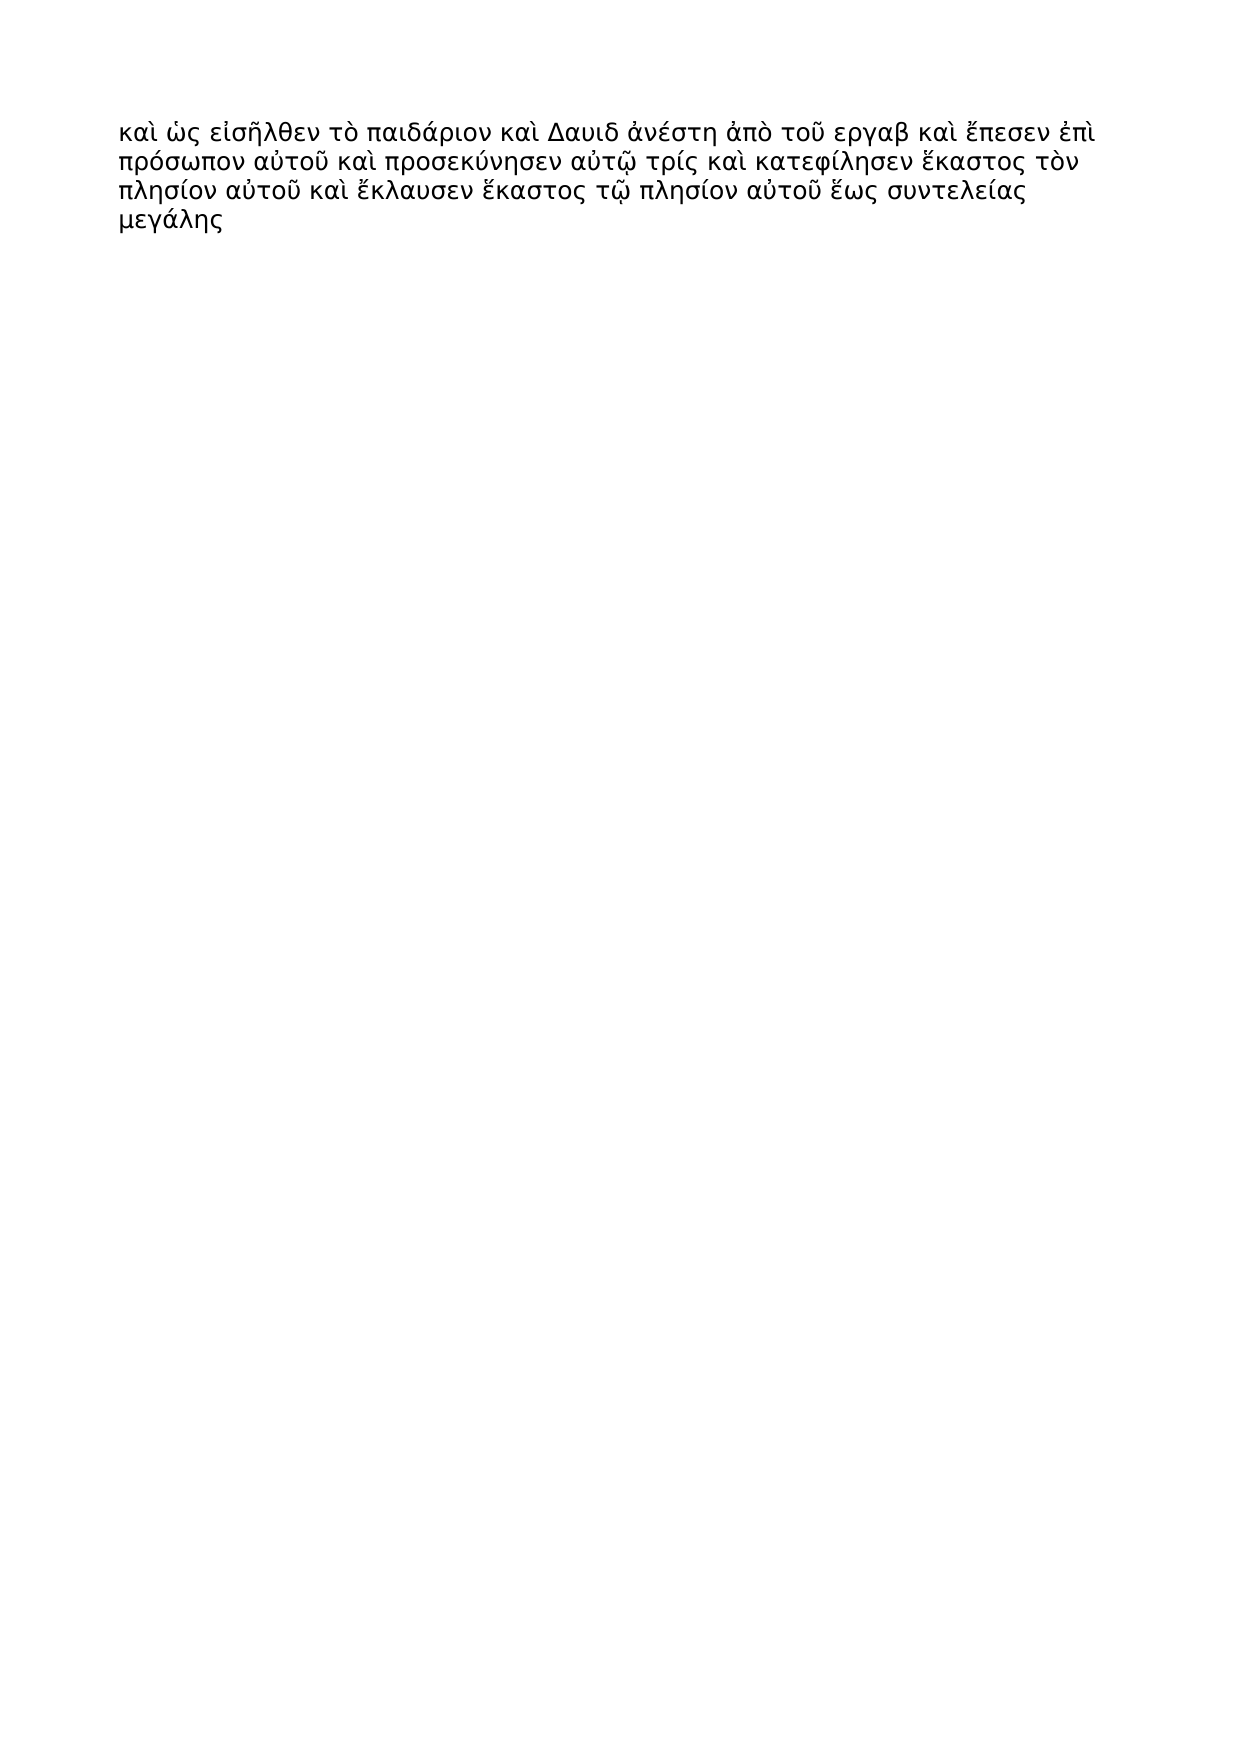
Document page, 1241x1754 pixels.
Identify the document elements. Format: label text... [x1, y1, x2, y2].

text καὶ ὡς εἰσῆλθεν τὸ παιδάριον καὶ Δαυιδ ἀνέστη ἀπὸ τοῦ εργαβ καὶ ἔπεσεν ἐπὶ πρόσωπον αὐτοῦ καὶ προσεκύνησεν αὐτῷ τρίς καὶ κατεφίλησεν ἕκαστος τὸν πλησίον αὐτοῦ καὶ ἔκλαυσεν ἕκαστος τῷ πλησίον αὐτοῦ ἕως συντελείας μεγάλης [118, 118, 1122, 235]
